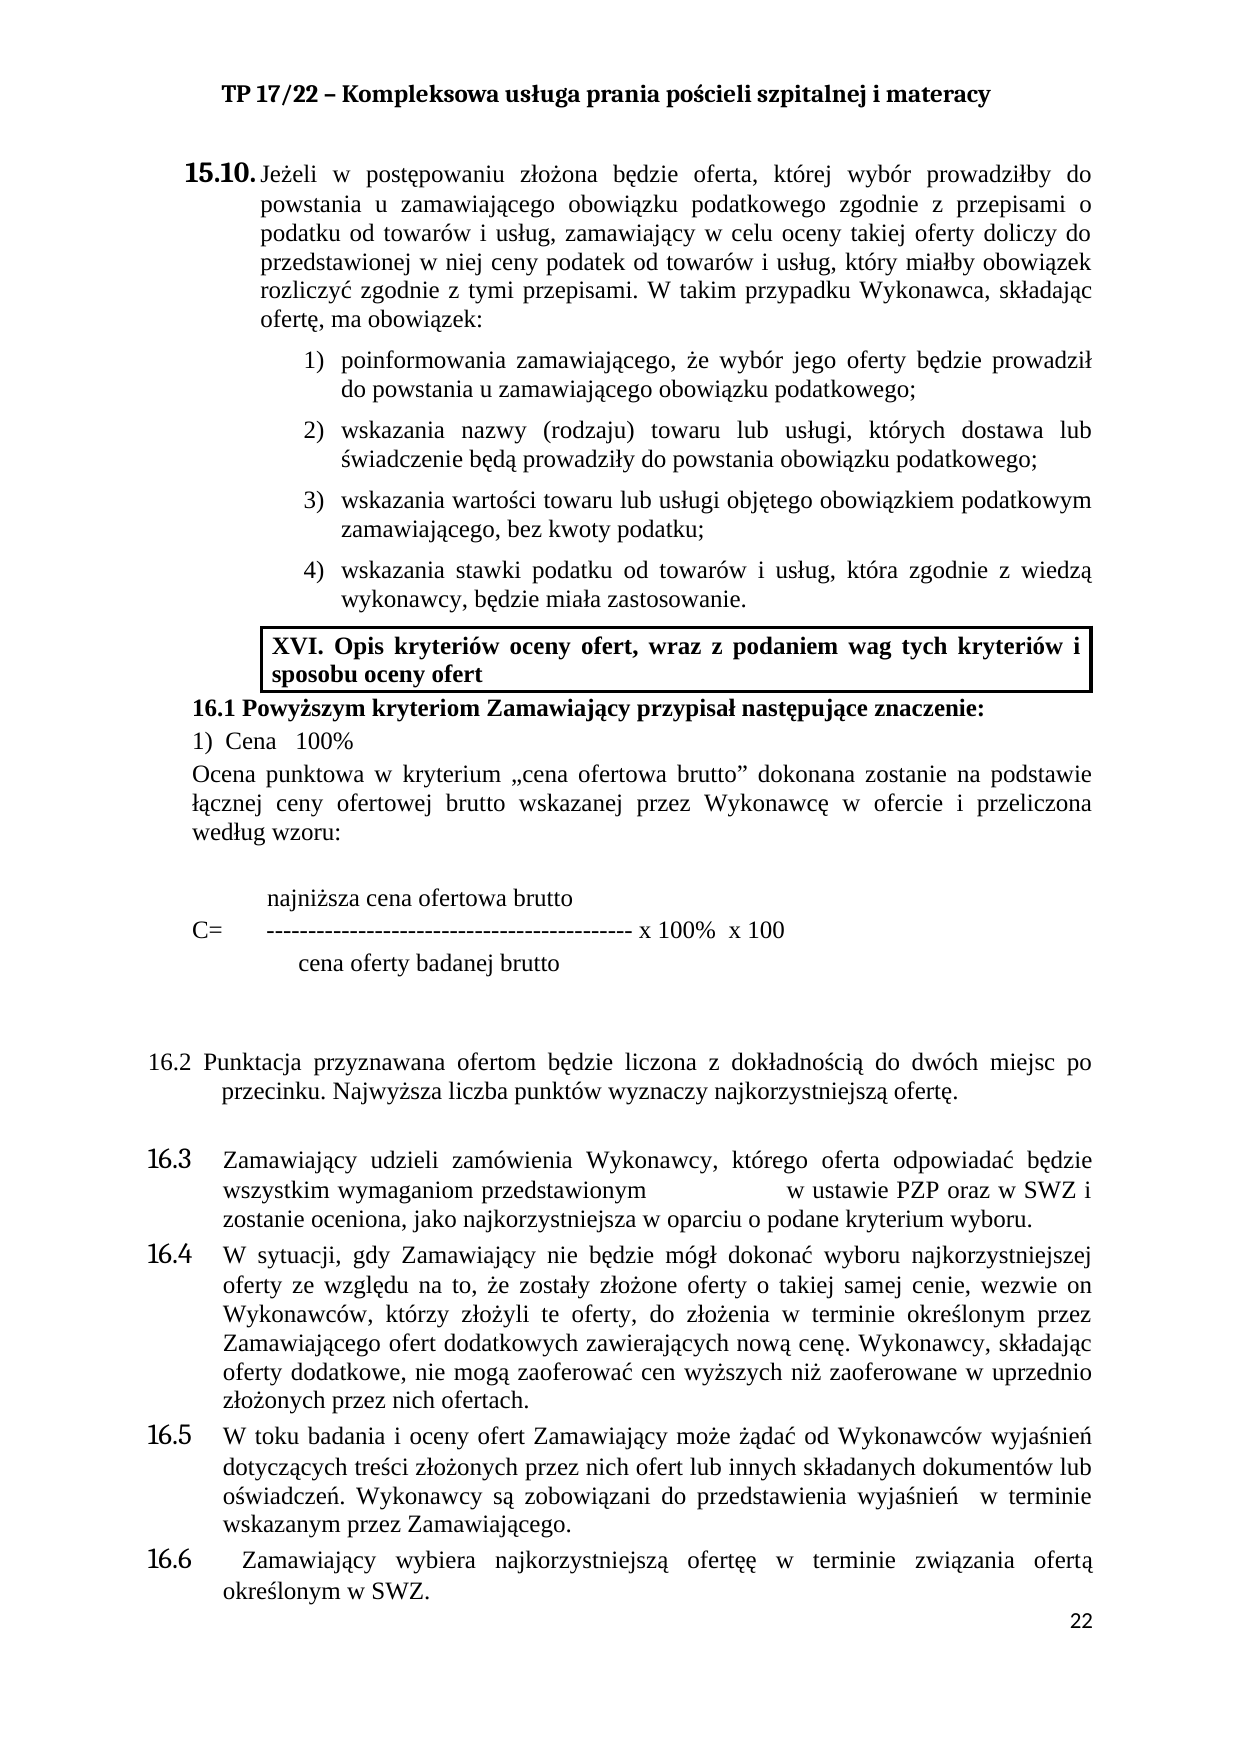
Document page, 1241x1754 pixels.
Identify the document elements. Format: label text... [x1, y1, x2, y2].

list W toku badania i oceny ofert Zamawiający może żądać od Wykonawców wyjaśnień dotyczących treści złożonych przez nich ofert lub innych składanych dokumentów lub oświadczeń. Wykonawcy są zobowiązani do przedstawienia wyjaśnień w terminie wskazanym przez Zamawiającego. [148, 1418, 1093, 1538]
list Zamawiający udzieli zamówienia Wykonawcy, którego oferta odpowiadać będzie wszystkim wymaganiom przedstawionym w ustawie PZP oraz w SWZ i zostanie oceniona, jako najkorzystniejsza w oparciu o podane kryterium wyboru. [148, 1142, 1093, 1233]
text XVI. Opis kryteriów oceny ofert, wraz z podaniem wag tych kryteriów i sposobu oceny ofert [263, 629, 1089, 690]
list wskazania stawki podatku od towarów i usług, która zgodnie z wiedzą wykonawcy, będzie miała zastosowanie. [303, 556, 1093, 613]
text najniższa cena ofertowa brutto [192, 883, 1093, 911]
list poinformowania zamawiającego, że wybór jego oferty będzie prowadził do powstania u zamawiającego obowiązku podatkowego; [303, 346, 1093, 403]
list wskazania wartości towaru lub usługi objętego obowiązkiem podatkowym zamawiającego, bez kwoty podatku; [303, 486, 1093, 543]
list wskazania nazwy (rodzaju) towaru lub usługi, których dostawa lub świadczenie będą prowadziły do powstania obowiązku podatkowego; [303, 416, 1093, 473]
list W sytuacji, gdy Zamawiający nie będzie mógł dokonać wyboru najkorzystniejszej oferty ze względu na to, że zostały złożone oferty o takiej samej cenie, wezwie on Wykonawców, którzy złożyli te oferty, do złożenia w terminie określonym przez Zamawiającego ofert dodatkowych zawierających nową cenę. Wykonawcy, składając oferty dodatkowe, nie mogą zaoferować cen wyższych niż zaoferowane w uprzednio złożonych przez nich ofertach. [148, 1237, 1093, 1414]
text Ocena punktowa w kryterium „cena ofertowa brutto” dokonana zostanie na podstawie łącznej ceny ofertowej brutto wskazanej przez Wykonawcę w ofercie i przeliczona według wzoru: [192, 759, 1093, 846]
list Zamawiający wybiera najkorzystniejszą ofertęę w terminie związania ofertą określonym w SWZ. [148, 1542, 1093, 1605]
text 1) Cena 100% [192, 726, 1093, 755]
list Jeżeli w postępowaniu złożona będzie oferta, której wybór prowadziłby do powstania u zamawiającego obowiązku podatkowego zgodnie z przepisami o podatku od towarów i usług, zamawiający w celu oceny takiej oferty doliczy do przedstawionej w niej ceny podatek od towarów i usług, który miałby obowiązek rozliczyć zgodnie z tymi przepisami. W takim przypadku Wykonawca, składając ofertę, ma obowiązek: [185, 156, 1093, 333]
text 16.2 Punktacja przyznawana ofertom będzie liczona z dokładnością do dwóch miejsc po przecinku. Najwyższa liczba punktów wyznaczy najkorzystniejszą ofertę. [148, 1047, 1093, 1105]
text 16.1 Powyższym kryteriom Zamawiający przypisał następujące znaczenie: [192, 693, 1093, 722]
text C= -------------------------------------------- x 100% x 100 [192, 916, 1093, 944]
text cena oferty badanej brutto [192, 948, 1093, 977]
